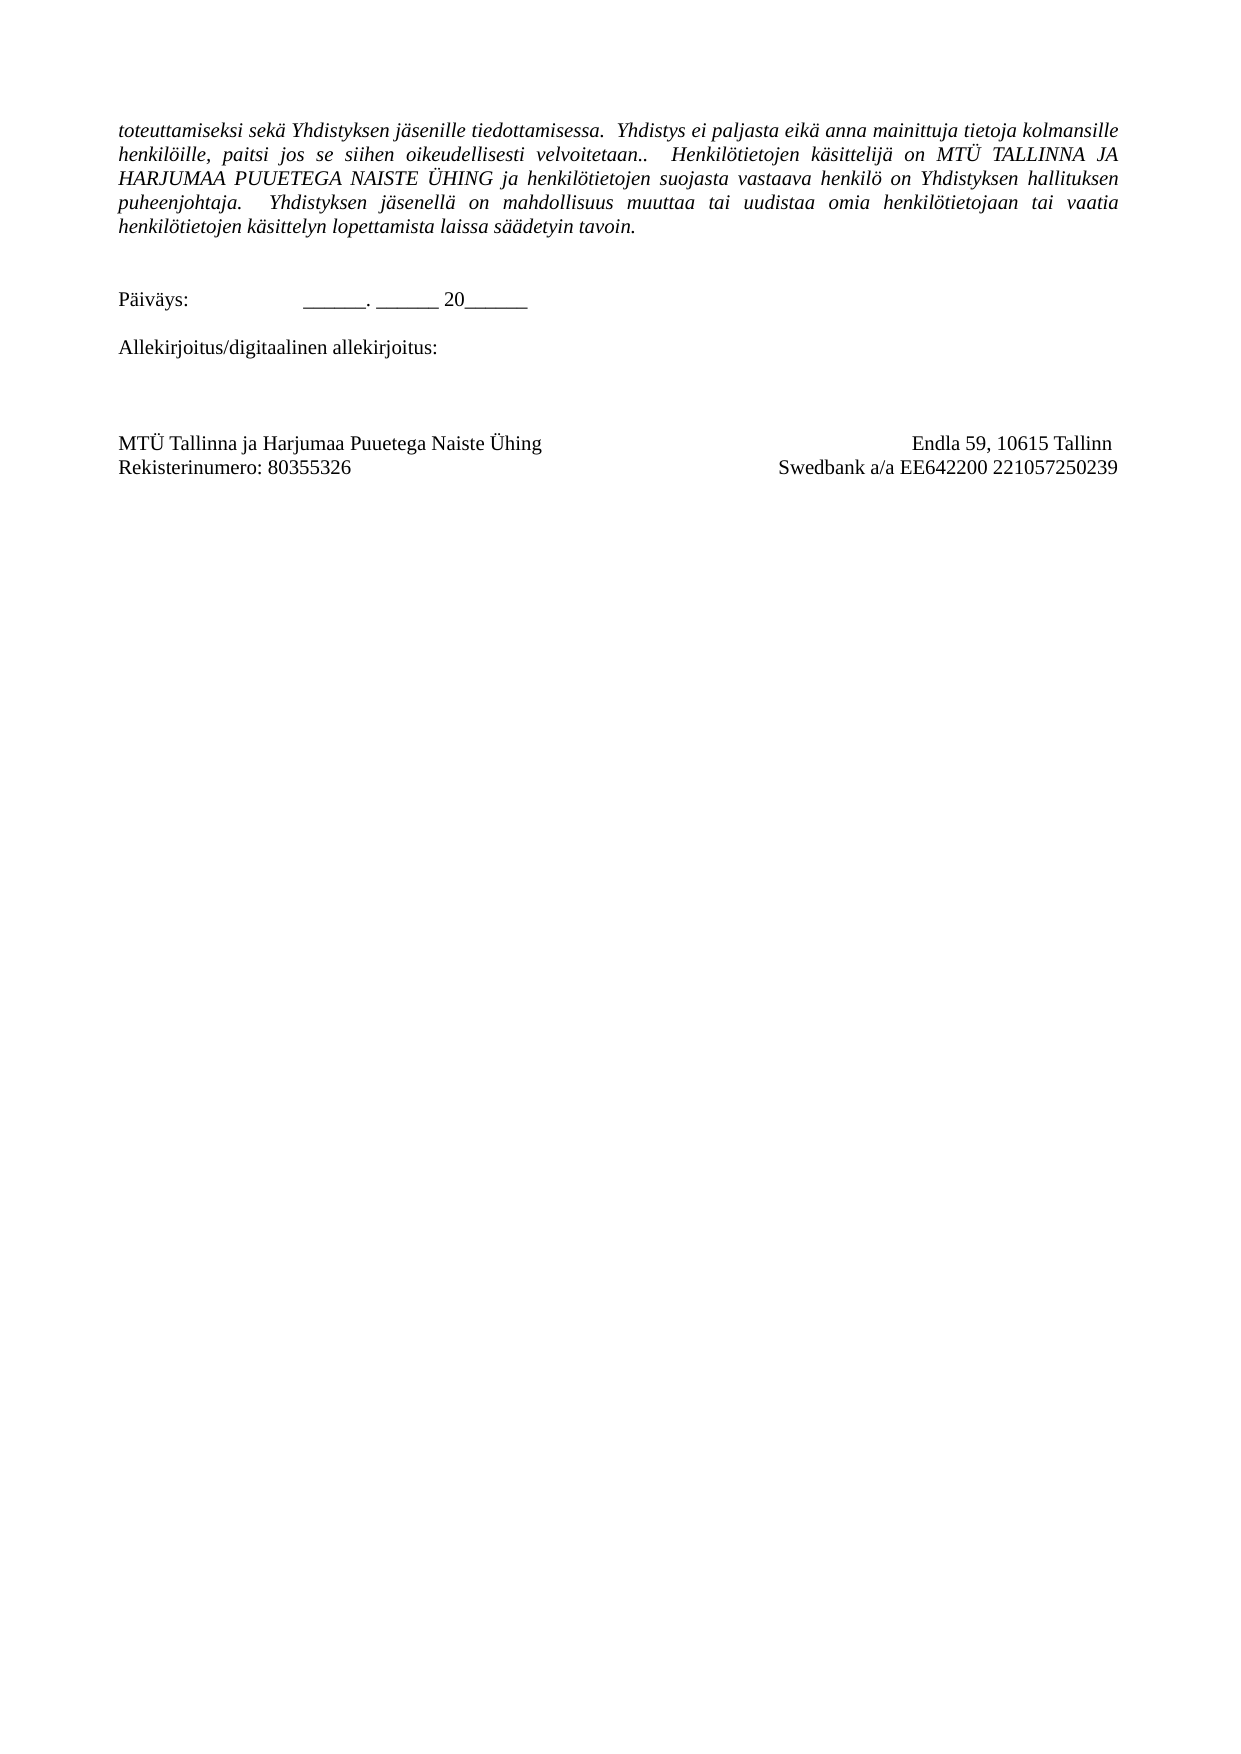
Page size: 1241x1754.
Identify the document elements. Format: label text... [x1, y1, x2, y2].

text MTÜ Tallinna ja Harjumaa Puuetega Naiste Ühing Endla 59, 10615 Tallinn [118, 431, 1122, 455]
text Päiväys: ______. ______ 20______ [118, 287, 1122, 311]
text Rekisterinumero: 80355326 Swedbank a/a EE642200 221057250239 [118, 455, 1122, 479]
text toteuttamiseksi sekä Yhdistyksen jäsenille tiedottamisessa. Yhdistys ei paljasta eikä anna mainittuja tietoja kolmansille henkilöille, paitsi jos se siihen oikeudellisesti velvoitetaan.. Henkilötietojen käsittelijä on MTÜ TALLINNA JA HARJUMAA PUUETEGA NAISTE ÜHING ja henkilötietojen suojasta vastaava henkilö on Yhdistyksen hallituksen puheenjohtaja. Yhdistyksen jäsenellä on mahdollisuus muuttaa tai uudistaa omia henkilötietojaan tai vaatia henkilötietojen käsittelyn lopettamista laissa säädetyin tavoin. [118, 118, 1122, 238]
text Allekirjoitus/digitaalinen allekirjoitus: [118, 335, 1122, 359]
